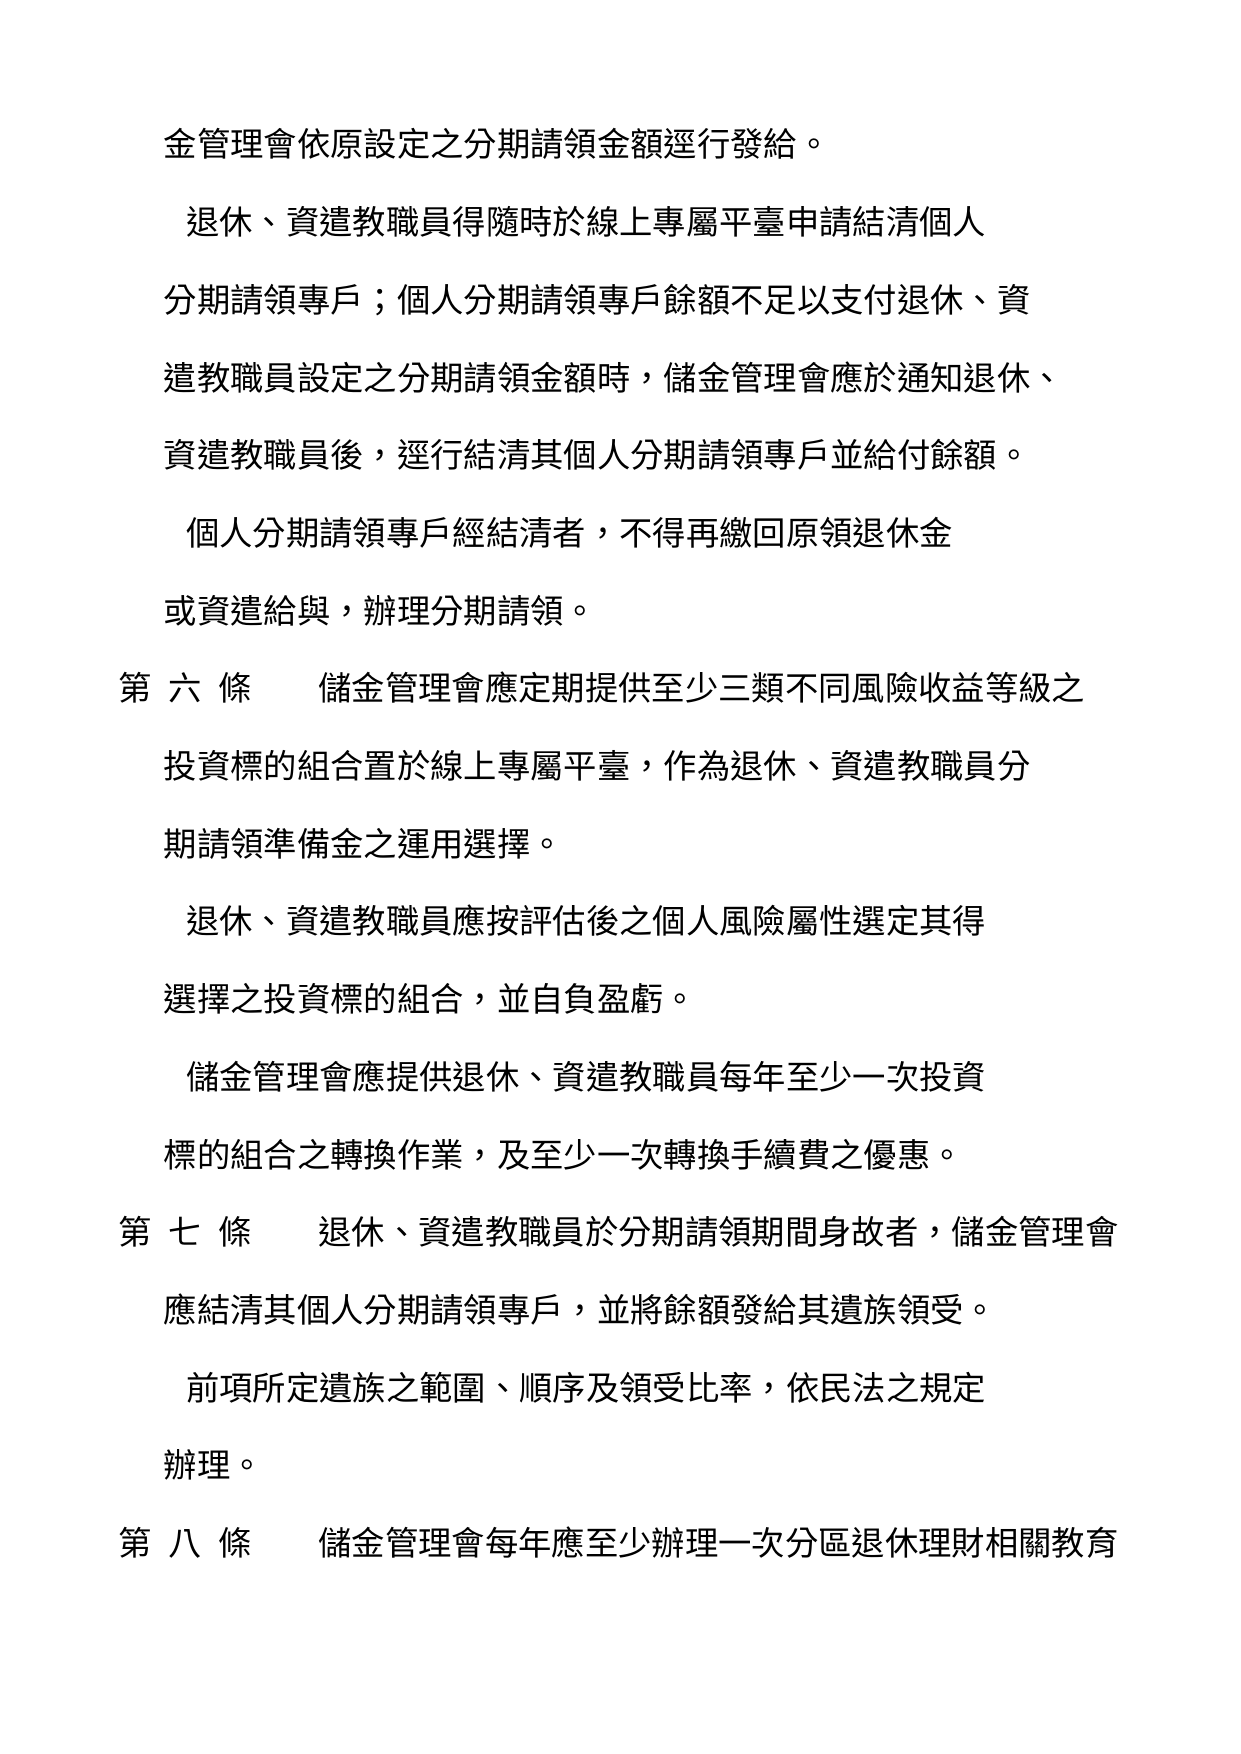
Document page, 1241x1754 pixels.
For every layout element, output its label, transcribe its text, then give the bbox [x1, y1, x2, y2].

text 或資遣給與，辦理分期請領。 [118, 584, 1122, 633]
text 第 六 條 儲金管理會應定期提供至少三類不同風險收益等級之 [118, 662, 1122, 710]
text 應結清其個人分期請領專戶，並將餘額發給其遺族領受。 [118, 1284, 1122, 1332]
text 前項所定遺族之範圍、順序及領受比率，依民法之規定 [118, 1361, 1122, 1410]
text 第 八 條 儲金管理會每年應至少辦理一次分區退休理財相關教育 [118, 1517, 1122, 1565]
text 辦理。 [118, 1439, 1122, 1487]
text 金管理會依原設定之分期請領金額逕行發給。 [118, 118, 1122, 166]
text 資遣教職員後，逕行結清其個人分期請領專戶並給付餘額。 [118, 429, 1122, 477]
text 標的組合之轉換作業，及至少一次轉換手續費之優惠。 [118, 1128, 1122, 1177]
text 期請領準備金之運用選擇。 [118, 817, 1122, 866]
text 退休、資遣教職員得隨時於線上專屬平臺申請結清個人 [118, 196, 1122, 244]
text 投資標的組合置於線上專屬平臺，作為退休、資遣教職員分 [118, 740, 1122, 788]
text 儲金管理會應提供退休、資遣教職員每年至少一次投資 [118, 1051, 1122, 1099]
text 分期請領專戶；個人分期請領專戶餘額不足以支付退休、資 [118, 273, 1122, 322]
text 選擇之投資標的組合，並自負盈虧。 [118, 973, 1122, 1021]
text 遣教職員設定之分期請領金額時，儲金管理會應於通知退休、 [118, 351, 1122, 399]
text 第 七 條 退休、資遣教職員於分期請領期間身故者，儲金管理會 [118, 1206, 1122, 1254]
text 個人分期請領專戶經結清者，不得再繳回原領退休金 [118, 507, 1122, 555]
text 退休、資遣教職員應按評估後之個人風險屬性選定其得 [118, 895, 1122, 943]
